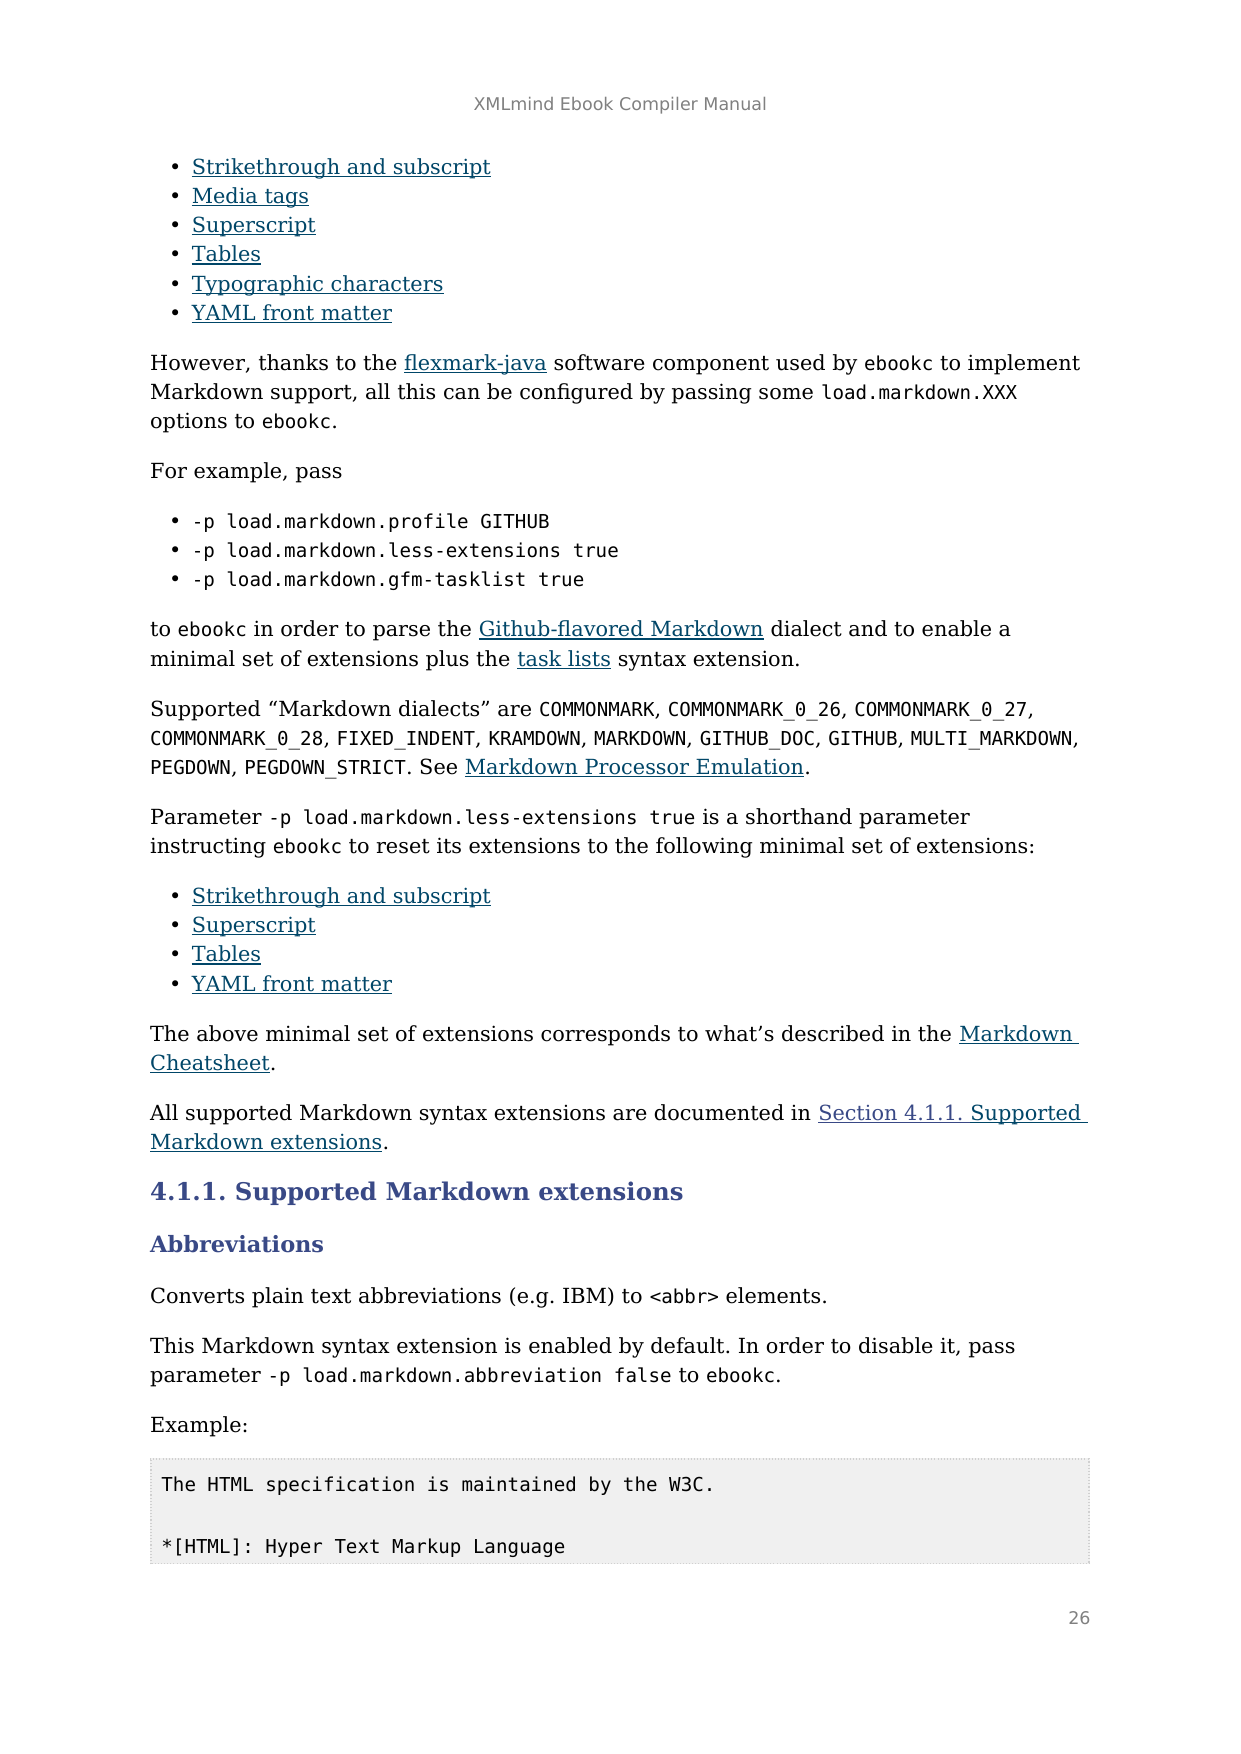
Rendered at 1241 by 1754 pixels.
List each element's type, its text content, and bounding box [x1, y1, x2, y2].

text Supported “Markdown dialects” are COMMONMARK, COMMONMARK_0_26, COMMONMARK_0_27, COMMONMARK_0_28, FIXED_INDENT, KRAMDOWN, MARKDOWN, GITHUB_DOC, GITHUB, MULTI_MARKDOWN, PEGDOWN, PEGDOWN_STRICT. See Markdown Processor Emulation. [150, 692, 1090, 779]
list YAML front matter [150, 296, 1090, 325]
list Superscript [150, 908, 1090, 937]
text Converts plain text abbreviations (e.g. IBM) to <abbr> elements. [150, 1279, 1090, 1308]
subtitle 4.1.1. Supported Markdown extensions [150, 1175, 1090, 1206]
list Strikethrough and subscript [150, 879, 1090, 908]
list -p load.markdown.less-extensions true [150, 533, 1090, 562]
text Abbreviations [150, 1227, 1090, 1258]
text All supported Markdown syntax extensions are documented in Section 4.1.1. Supported Markdown extensions. [150, 1096, 1090, 1154]
text However, thanks to the flexmark-java software component used by ebookc to implement Markdown support, all this can be configured by passing some load.markdown.XXX options to ebookc. [150, 346, 1090, 433]
list Strikethrough and subscript [150, 150, 1090, 179]
picture [1054, 1030, 1059, 1038]
list Tables [150, 237, 1090, 267]
text The HTML specification is maintained by the W3C. *[HTML]: Hyper Text Markup Language [150, 1458, 1090, 1564]
text Parameter -p load.markdown.less-extensions true is a shorthand parameter instructing ebookc to reset its extensions to the following minimal set of extensions: [150, 800, 1090, 858]
text Example: [150, 1408, 1090, 1437]
text This Markdown syntax extension is enabled by default. In order to disable it, pass parameter -p load.markdown.abbreviation false to ebookc. [150, 1329, 1090, 1387]
list Superscript [150, 208, 1090, 237]
picture [553, 655, 560, 661]
text The above minimal set of extensions corresponds to what’s described in the Markdown Cheatsheet. [150, 1017, 1090, 1075]
text For example, pass [150, 454, 1090, 483]
picture [513, 763, 520, 769]
list -p load.markdown.profile GITHUB [150, 504, 1090, 533]
picture [245, 1138, 250, 1146]
list -p load.markdown.gfm-tasklist true [150, 562, 1090, 592]
list Typographic characters [150, 267, 1090, 296]
list Tables [150, 937, 1090, 967]
picture [745, 625, 750, 633]
text to ebookc in order to parse the Github-flavored Markdown dialect and to enable a minimal set of extensions plus the task lists syntax extension. [150, 612, 1090, 671]
list YAML front matter [150, 967, 1090, 996]
list Media tags [150, 179, 1090, 208]
